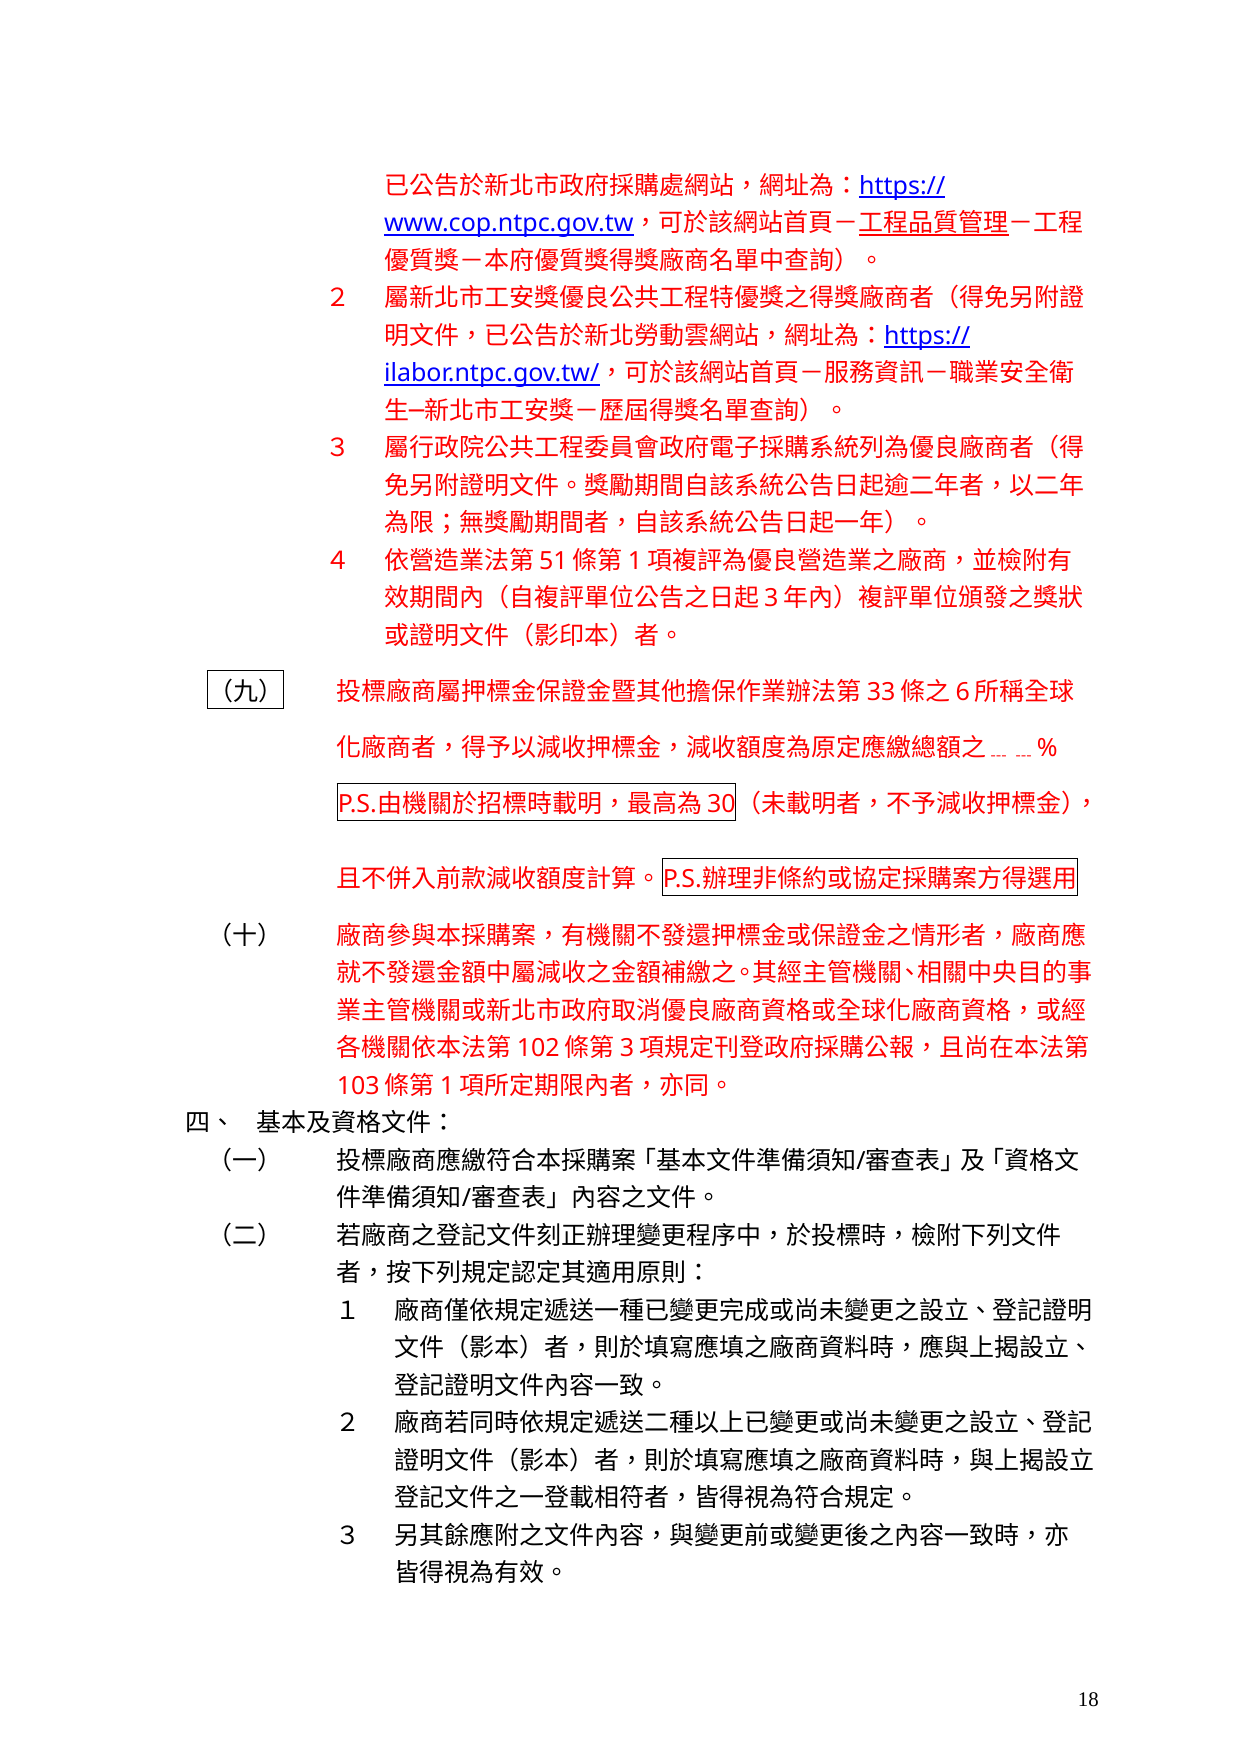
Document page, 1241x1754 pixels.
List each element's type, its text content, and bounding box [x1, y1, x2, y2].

subtitle 廠商參與本採購案，有機關不發還押標金或保證金之情形者，廠商應就不發還金額中屬減收之金額補繳之。其經主管機關、相關中央目的事業主管機關或新北市政府取消優良廠商資格或全球化廠商資格，或經各機關依本法第102條第3項規定刊登政府採購公報，且尚在本法第103條第1項所定期限內者，亦同。 [207, 914, 1092, 1102]
subtitle 屬新北市工安獎優良公共工程特優獎之得獎廠商者（得免另附證明文件，已公告於新北勞動雲網站，網址為：https://ilabor.ntpc.gov.tw/，可於該網站首頁－服務資訊－職業安全衛生­­­─新北市工安獎－歷屆得獎名單查詢）。 [325, 277, 1092, 427]
subtitle 投標廠商應繳符合本採購案「基本文件準備須知/審查表」及「資格文件準備須知/審查表」內容之文件。 [207, 1139, 1079, 1214]
subtitle 屬行政院公共工程委員會政府電子採購系統列為優良廠商者（得免另附證明文件。獎勵期間自該系統公告日起逾二年者，以二年為限；無獎勵期間者，自該系統公告日起一年）。 [325, 427, 1092, 539]
subtitle 另其餘應附之文件內容，與變更前或變更後之內容一致時，亦皆得視為有效。 [335, 1514, 1092, 1589]
subtitle 屬新北市政府公共工程優質獎之得獎廠商者（得免另附證明文件，已公告於新北市政府採購處網站，網址為：https://www.cop.ntpc.gov.tw，可於該網站首頁－工程品質管理－工程優質獎－本府優質獎得獎廠商名單中查詢）。 [325, 164, 1092, 277]
subtitle 投標廠商屬押標金保證金暨其他擔保作業辦法第33條之6所稱全球化廠商者，得予以減收押標金，減收額度為原定應繳總額之﹍﹍% P.S.由機關於招標時載明，最高為30（未載明者，不予減收押標金），且不併入前款減收額度計算。P.S.辦理非條約或協定採購案方得選用 [207, 652, 1092, 914]
subtitle 廠商僅依規定遞送一種已變更完成或尚未變更之設立、登記證明文件（影本）者，則於填寫應填之廠商資料時，應與上揭設立、登記證明文件內容一致。 [335, 1289, 1092, 1402]
subtitle 若廠商之登記文件刻正辦理變更程序中，於投標時，檢附下列文件者，按下列規定認定其適用原則： [207, 1214, 1079, 1289]
subtitle 廠商若同時依規定遞送二種以上已變更或尚未變更之設立、登記證明文件（影本）者，則於填寫應填之廠商資料時，與上揭設立、登記文件之一登載相符者，皆得視為符合規定。 [335, 1402, 1092, 1514]
subtitle 依營造業法第51條第1項複評為優良營造業之廠商，並檢附有效期間內（自複評單位公告之日起3年內）複評單位頒發之獎狀或證明文件（影印本）者。 [325, 539, 1092, 652]
subtitle 基本及資格文件： [185, 1102, 1079, 1139]
